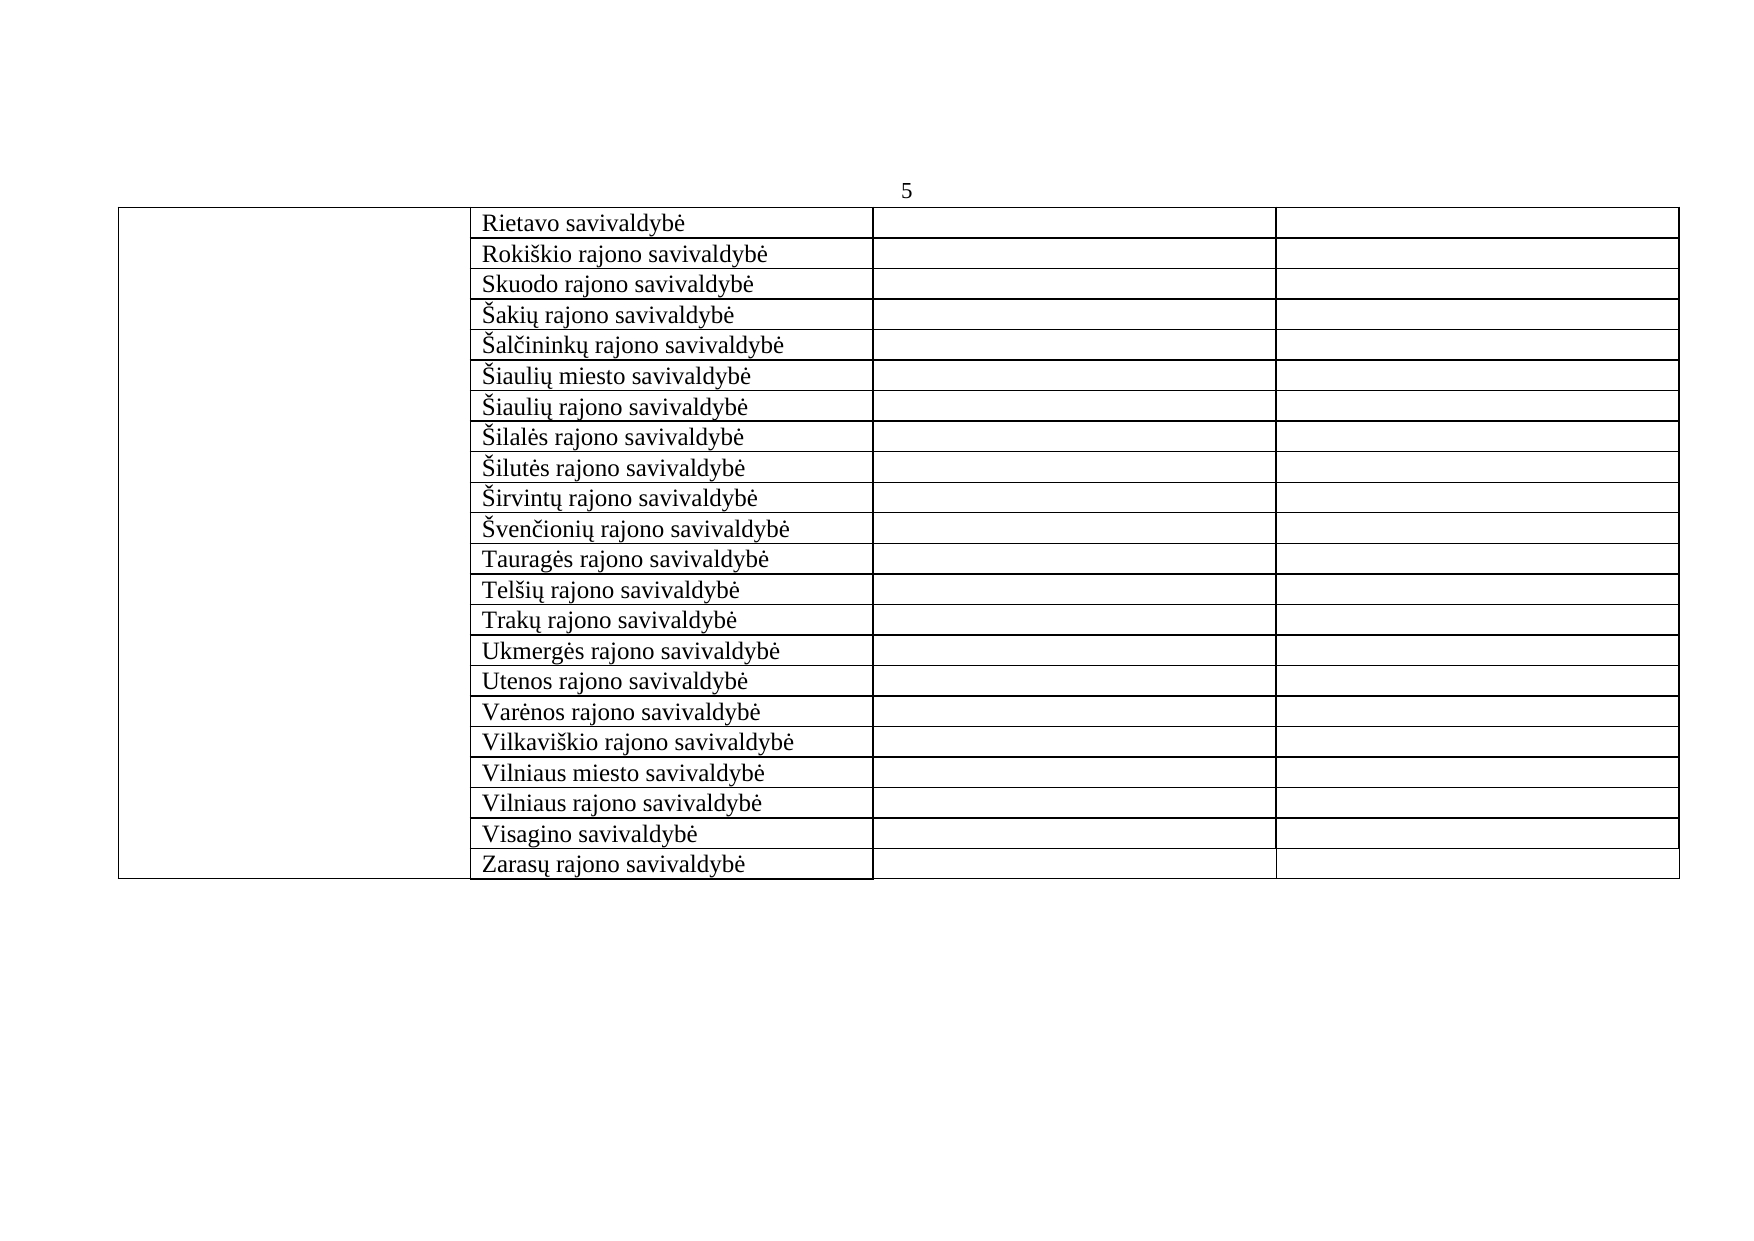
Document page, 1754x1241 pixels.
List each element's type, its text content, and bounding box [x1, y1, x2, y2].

table_cell [874, 636, 1275, 664]
table_cell [1277, 239, 1678, 268]
table_cell [874, 544, 1275, 573]
table_cell [874, 422, 1275, 451]
table_cell [1277, 727, 1678, 756]
table_cell Vilniaus rajono savivaldybė [471, 788, 872, 817]
table_cell [1277, 300, 1678, 329]
table_cell Rokiškio rajono savivaldybė [471, 239, 872, 268]
table_cell [119, 208, 470, 878]
table_cell [874, 849, 1276, 878]
table_cell [874, 300, 1275, 329]
table_cell Švenčionių rajono savivaldybė [471, 513, 872, 542]
table_cell [1277, 330, 1678, 359]
table_cell [1277, 361, 1678, 390]
table_cell [874, 452, 1275, 481]
table_cell [1277, 269, 1678, 298]
table_cell [1277, 849, 1679, 878]
table_cell [874, 727, 1275, 756]
table_cell [874, 269, 1275, 298]
table_cell [1277, 788, 1678, 817]
table_cell [874, 605, 1275, 634]
table_cell [1277, 758, 1678, 787]
table_cell Tauragės rajono savivaldybė [471, 544, 872, 573]
table_cell Telšių rajono savivaldybė [471, 575, 872, 603]
table_cell [1277, 697, 1678, 726]
table_cell [1277, 636, 1678, 664]
table_cell Vilkaviškio rajono savivaldybė [471, 727, 872, 756]
table_cell [1277, 452, 1678, 481]
table_cell [874, 788, 1275, 817]
table_cell [874, 666, 1275, 695]
table_cell [1277, 208, 1678, 237]
table_cell [874, 819, 1275, 848]
table_cell [874, 483, 1275, 512]
table_cell [874, 208, 1275, 237]
table_cell Skuodo rajono savivaldybė [471, 269, 872, 298]
table_cell Rietavo savivaldybė [471, 208, 872, 237]
table_cell [1277, 544, 1678, 573]
table_cell [1277, 819, 1678, 848]
table_cell Zarasų rajono savivaldybė [471, 849, 872, 878]
table_cell Trakų rajono savivaldybė [471, 605, 872, 634]
table_cell Ukmergės rajono savivaldybė [471, 636, 872, 664]
table_cell Šalčininkų rajono savivaldybė [471, 330, 872, 359]
table_cell [874, 361, 1275, 390]
table_cell Šakių rajono savivaldybė [471, 300, 872, 329]
table_cell Širvintų rajono savivaldybė [471, 483, 872, 512]
table_cell [1277, 605, 1678, 634]
table_cell [874, 697, 1275, 726]
table_cell [874, 513, 1275, 542]
table_cell Šiaulių miesto savivaldybė [471, 361, 872, 390]
table_cell [1277, 422, 1678, 451]
table_cell Visagino savivaldybė [471, 819, 872, 848]
table_cell Varėnos rajono savivaldybė [471, 697, 872, 726]
table_cell [874, 330, 1275, 359]
table_cell Šilalės rajono savivaldybė [471, 422, 872, 451]
table_cell [874, 239, 1275, 268]
table_cell [1277, 483, 1678, 512]
table_cell [874, 758, 1275, 787]
table_cell [874, 391, 1275, 420]
table_cell Vilniaus miesto savivaldybė [471, 758, 872, 787]
table_cell [874, 575, 1275, 603]
table_cell [1277, 391, 1678, 420]
table_cell Šilutės rajono savivaldybė [471, 452, 872, 481]
table_cell Utenos rajono savivaldybė [471, 666, 872, 695]
table_cell [1277, 513, 1678, 542]
table_cell Šiaulių rajono savivaldybė [471, 391, 872, 420]
table_cell [1277, 575, 1678, 603]
table_cell [1277, 666, 1678, 695]
